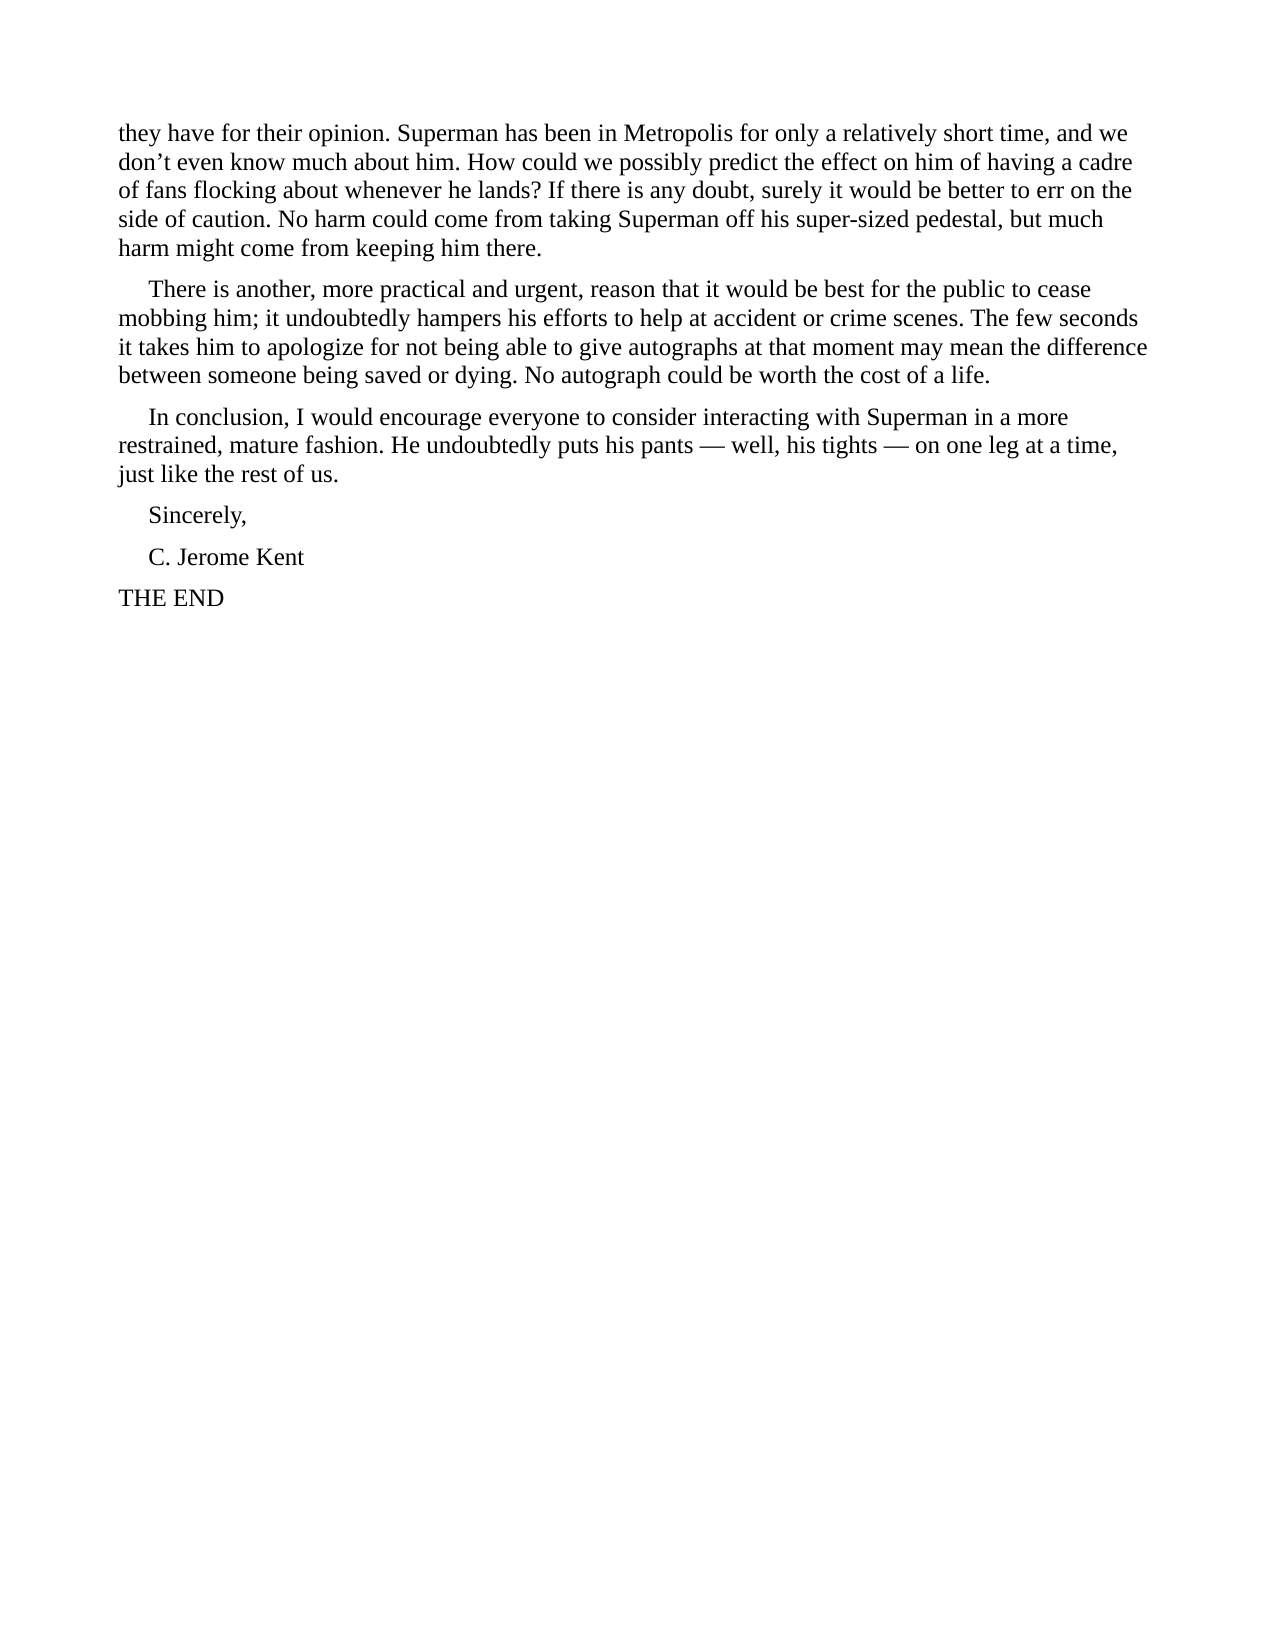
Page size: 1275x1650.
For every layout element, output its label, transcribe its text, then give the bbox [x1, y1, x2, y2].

text C. Jerome Kent [118, 542, 1157, 571]
text There is another, more practical and urgent, reason that it would be best for the public to cease mobbing him; it undoubtedly hampers his efforts to help at accident or crime scenes. The few seconds it takes him to apologize for not being able to give autographs at that moment may mean the difference between someone being saved or dying. No autograph could be worth the cost of a life. [118, 274, 1157, 389]
text they have for their opinion. Superman has been in Metropolis for only a relatively short time, and we don’t even know much about him. How could we possibly predict the effect on him of having a cadre of fans flocking about whenever he lands? If there is any doubt, surely it would be better to err on the side of caution. No harm could come from taking Superman off his super-sized pedestal, but much harm might come from keeping him there. [118, 118, 1157, 262]
text Sincerely, [118, 501, 1157, 529]
text THE END [118, 583, 1157, 612]
text In conclusion, I would encourage everyone to consider interacting with Superman in a more restrained, mature fashion. He undoubtedly puts his pants — well, his tights — on one leg at a time, just like the rest of us. [118, 402, 1157, 488]
